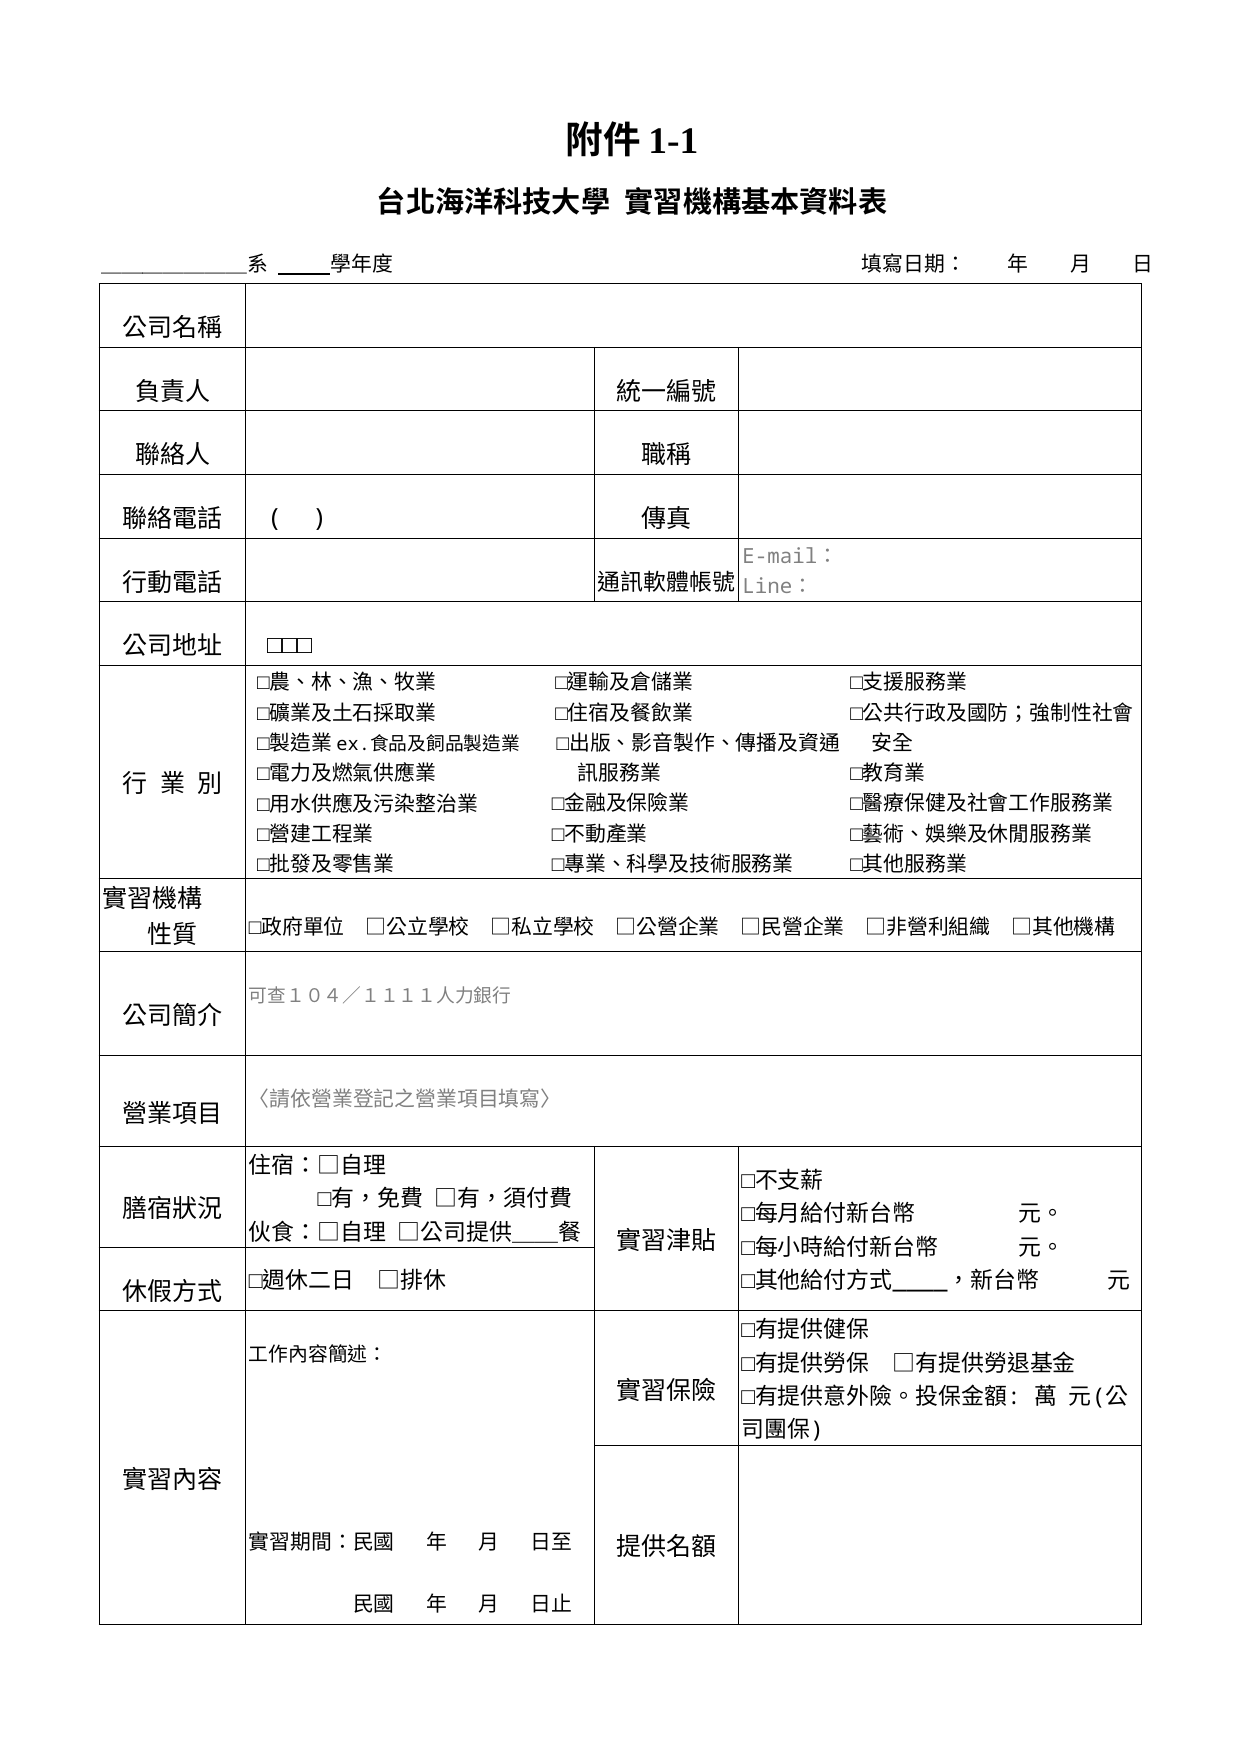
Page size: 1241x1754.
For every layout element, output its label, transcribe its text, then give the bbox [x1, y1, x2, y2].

table_cell [739, 475, 1141, 537]
table_cell 通訊軟體帳號 [595, 539, 738, 601]
table_cell [739, 348, 1141, 410]
table_cell 統一編號 [595, 348, 738, 410]
table_cell 可查１０４／１１１１人力銀行 [246, 952, 1141, 1055]
table_cell 行動電話 [100, 539, 245, 601]
table_cell □有提供健保 □有提供勞保 □有提供勞退基金 □有提供意外險。投保金額: 萬 元(公司團保) [739, 1311, 1141, 1444]
table_cell □週休二日 □排休 [246, 1248, 594, 1310]
text ＿＿＿＿＿＿＿系 學年度 填寫日期： 年 月 日 [75, 221, 1153, 283]
table_cell 休假方式 [100, 1248, 245, 1310]
table_cell 負責人 [100, 348, 245, 410]
table_cell 膳宿狀況 [100, 1147, 245, 1247]
table_cell [246, 411, 594, 474]
table_cell ( ) [246, 475, 594, 537]
table_cell 公司簡介 [100, 952, 245, 1055]
table_cell [246, 539, 594, 601]
table_cell 聯絡人 [100, 411, 245, 474]
table_cell 聯絡電話 [100, 475, 245, 537]
table_cell 實習保險 [595, 1311, 738, 1444]
table_cell □□□ [246, 602, 1141, 664]
table_cell 工作內容簡述： 實習期間：民國 年 月 日至 民國 年 月 日止 [246, 1311, 594, 1624]
table_cell 實習津貼 [595, 1147, 738, 1310]
table_cell 實習機構 性質 [100, 879, 245, 951]
table_cell 住宿：□自理 □有，免費 □有，須付費 伙食：□自理 □公司提供＿＿餐 [246, 1147, 594, 1247]
table_cell □運輸及倉儲業 □住宿及餐飲業 □出版、影音製作、傳播及資通訊服務業 □金融及保險業 □不動產業 □專業、科學及技術服務業 [544, 666, 843, 878]
table_header 公司名稱 [100, 284, 245, 347]
text 台北海洋科技大學 實習機構基本資料表 [98, 158, 1165, 221]
table_cell [739, 1446, 1141, 1624]
table_cell □政府單位 □公立學校 □私立學校 □公營企業 □民營企業 □非營利組織 □其他機構 [246, 879, 1141, 951]
table_cell 公司地址 [100, 602, 245, 664]
table_cell [246, 348, 594, 410]
table_cell 提供名額 [595, 1446, 738, 1624]
table_cell 傳真 [595, 475, 738, 537]
table_cell 〈請依營業登記之營業項目填寫〉 [246, 1056, 1141, 1146]
text 附件1-1 [98, 96, 1165, 158]
table_cell 行 業 別 [100, 666, 245, 878]
table_cell □農、林、漁、牧業 □礦業及土石採取業 □製造業ex.食品及飼品製造業 □電力及燃氣供應業 □用水供應及污染整治業 □營建工程業 □批發及零售業 [246, 666, 544, 878]
table_cell E-mail： Line： [739, 539, 1141, 601]
table_cell [739, 411, 1141, 474]
table_cell 營業項目 [100, 1056, 245, 1146]
table_cell □支援服務業 □公共行政及國防；強制性社會安全 □教育業 □醫療保健及社會工作服務業 □藝術、娛樂及休閒服務業 □其他服務業 [843, 666, 1141, 878]
table_cell □不支薪 □每月給付新台幣 元。 □每小時給付新台幣 元。 □其他給付方式____，新台幣 元 [739, 1147, 1141, 1310]
table_cell 實習內容 [100, 1311, 245, 1624]
table_cell 職稱 [595, 411, 738, 474]
table_header [246, 284, 1141, 347]
